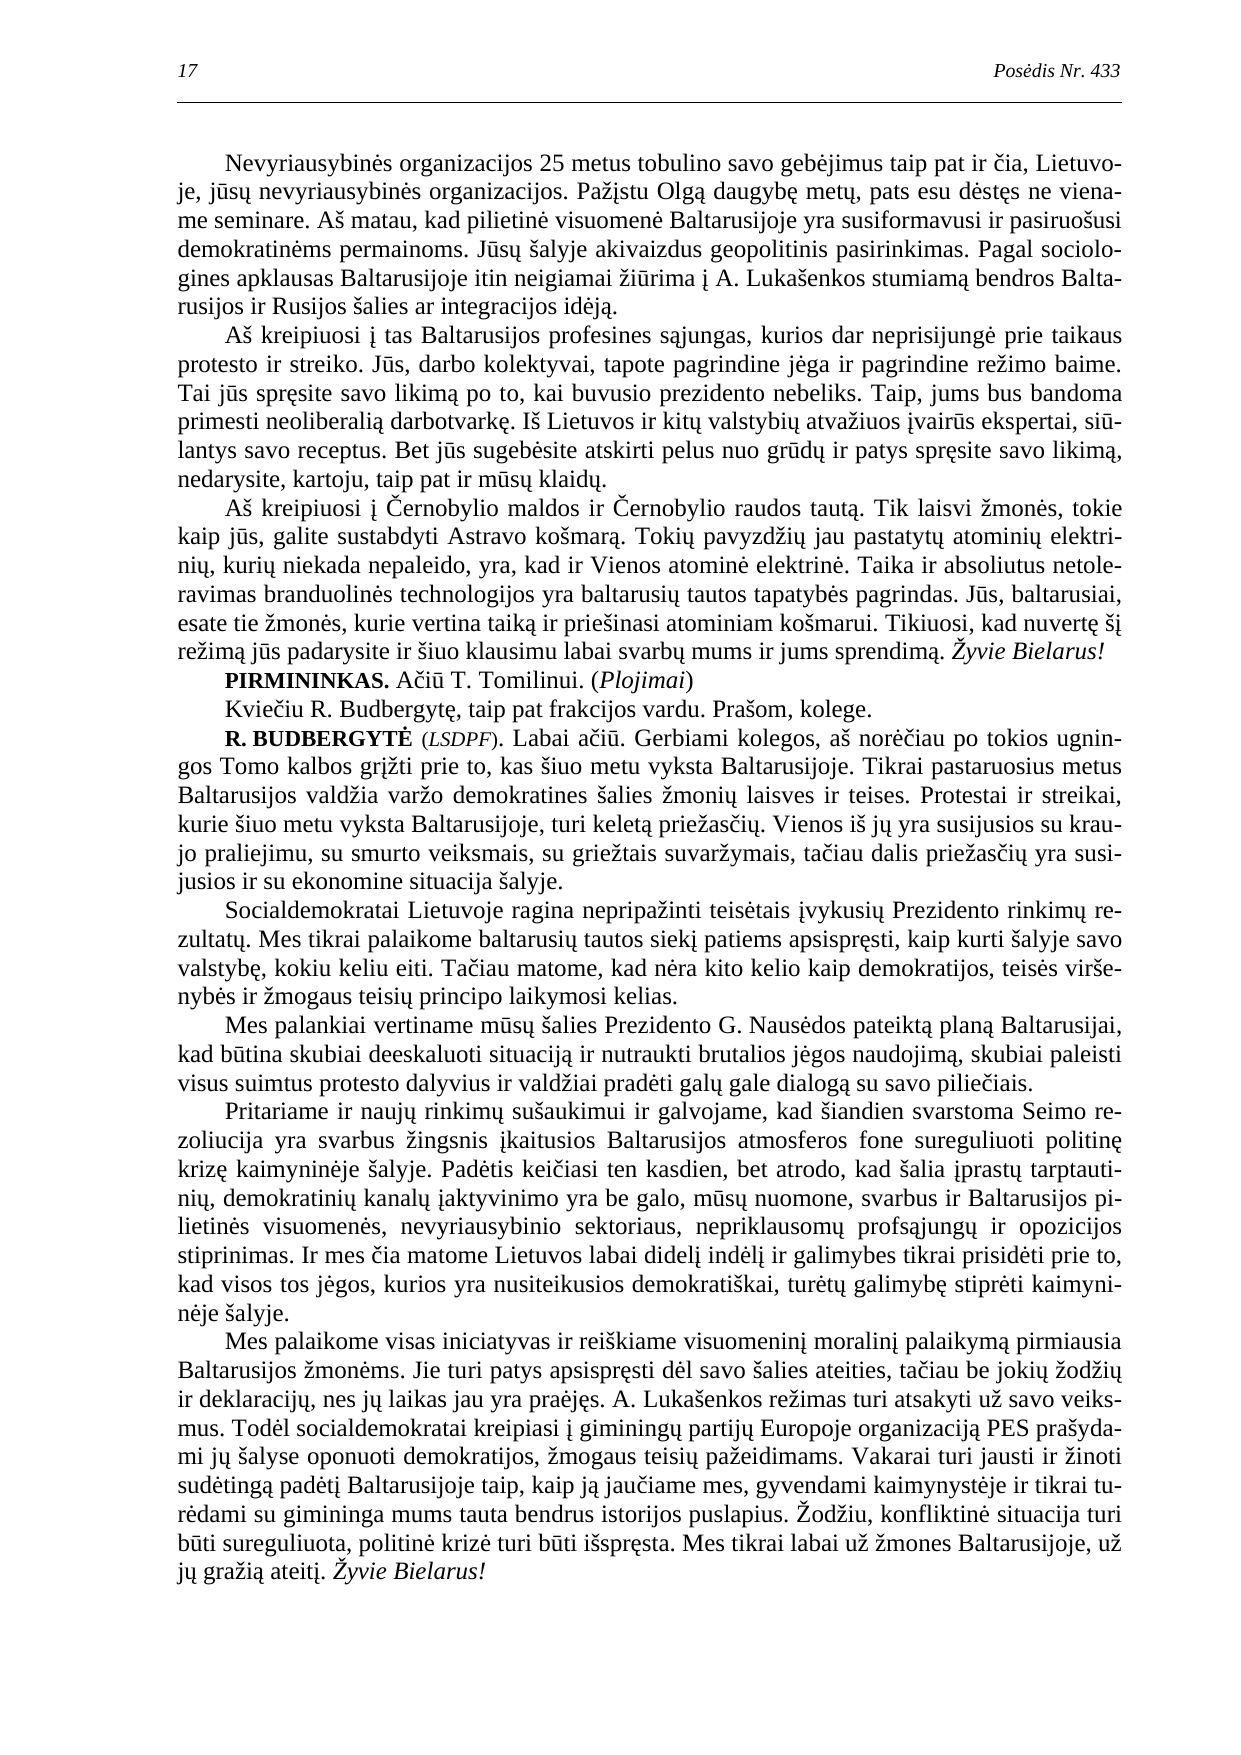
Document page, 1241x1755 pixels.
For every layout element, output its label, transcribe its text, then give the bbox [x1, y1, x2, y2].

text Ne­vy­riau­sy­bi­nės or­ga­ni­za­ci­jos 25 me­tus to­bu­li­no sa­vo ge­bė­ji­mus taip pat ir čia, Lie­tu­vo­je, jū­sų ne­vy­riau­sy­bi­nės or­ga­ni­za­ci­jos. Pa­žįs­tu Ol­gą dau­gy­bę me­tų, pats esu dės­tęs ne vie­na­me se­mi­na­re. Aš ma­tau, kad pi­lie­ti­nė vi­suo­me­nė Bal­ta­ru­si­jo­je yra su­si­for­ma­vu­si ir pa­si­ruo­šu­si de­mo­kra­tinėms per­mai­noms. Jū­sų ša­ly­je aki­vaiz­dus ge­o­po­li­ti­nis pa­si­rin­ki­mas. Pa­gal so­cio­lo­gi­nes ap­klau­sas Bal­ta­ru­si­jo­je itin nei­gia­mai žiū­ri­ma į A. Lu­ka­šen­kos stu­mia­mą ben­dros Bal­ta­ru­si­jos ir Ru­si­jos ša­lies ar in­teg­ra­ci­jos idė­ją. [177, 148, 1122, 320]
text Aš krei­piuo­si į tas Bal­ta­ru­si­jos pro­fe­si­nes są­jun­gas, ku­rios dar ne­pri­si­jun­gė prie tai­kaus pro­tes­to ir strei­ko. Jūs, dar­bo ko­lek­ty­vai, ta­po­te pa­grin­di­ne jė­ga ir pa­grin­di­ne re­ži­mo bai­me. Tai jūs sprę­si­te sa­vo li­ki­mą po to, kai bu­vu­sio pre­zi­den­to ne­be­liks. Taip, jums bus ban­do­ma pri­mes­ti neo­li­be­ra­lią dar­bo­tvarkę. Iš Lie­tu­vos ir ki­tų vals­ty­bių at­va­žiuos įvai­rūs eks­per­tai, siū­lan­tys sa­vo re­cep­tus. Bet jūs su­ge­bė­si­te at­skir­ti pe­lus nuo grū­dų ir pa­tys sprę­si­te sa­vo li­ki­mą, ne­da­ry­si­te, kar­to­ju, taip pat ir mū­sų klai­dų. [177, 320, 1122, 493]
text Kvie­čiu R. Bud­ber­gy­tę, taip pat frak­ci­jos var­du. Pra­šom, ko­le­ge. [177, 694, 1122, 723]
text R. BUDBERGYTĖ (LSDPF). La­bai ačiū. Ger­bia­mi ko­le­gos, aš no­rė­čiau po to­kios ug­nin­gos To­mo kal­bos grįž­ti prie to, kas šiuo me­tu vyks­ta Bal­ta­ru­si­jo­je. Tik­rai pas­ta­ruo­sius me­tus Bal­ta­ru­si­jos val­džia var­žo de­mo­kra­tines ša­lies žmo­nių lais­ves ir tei­ses. Pro­tes­tai ir strei­kai, ku­rie šiuo me­tu vyks­ta Bal­ta­ru­si­jo­je, tu­ri ke­le­tą prie­žas­čių. Vie­nos iš jų yra su­si­ju­sios su krau­jo pra­lie­ji­mu, su smur­to veiks­mais, su griež­tais su­var­žy­mais, ta­čiau da­lis prie­žas­čių yra su­si­ju­sios ir su eko­no­mi­ne si­tu­a­ci­ja ša­ly­je. [177, 723, 1122, 895]
text PIRMININKAS. Ačiū T. To­mi­li­nui. (Plo­ji­mai) [177, 665, 1122, 694]
text Pri­ta­ria­me ir nau­jų rin­ki­mų su­šau­ki­mui ir gal­vo­ja­me, kad šian­dien svars­to­ma Sei­mo re­zo­liu­ci­ja yra svar­bus žings­nis įkai­tu­sios Bal­ta­ru­si­jos at­mo­sfe­ros fo­ne su­re­gu­liuo­ti po­li­ti­nę krizę kai­my­ni­nė­je ša­ly­je. Pa­dė­tis kei­čia­si ten kas­dien, bet at­ro­do, kad ša­lia įpras­tų tarp­tau­ti­nių, de­mo­kra­tinių ka­na­lų įak­ty­vi­ni­mo yra be ga­lo, mū­sų nuo­mo­ne, svar­bus ir Bal­ta­ru­si­jos pi­lie­ti­nės vi­suo­me­nės, ne­vy­riau­sy­bi­nio sek­to­riaus, ne­pri­klau­so­mų prof­są­jun­gų ir opo­zi­ci­jos stip­ri­ni­mas. Ir mes čia ma­to­me Lie­tu­vos la­bai di­de­lį in­dė­lį ir ga­li­my­bes tik­rai pri­si­dė­ti prie to, kad vi­sos tos jė­gos, ku­rios yra nu­si­tei­ku­sios de­mo­kra­tiškai, tu­rė­tų ga­li­my­bę stip­rė­ti kai­my­ni­nė­je ša­ly­je. [177, 1096, 1122, 1326]
text So­cial­de­mok­ra­tai Lie­tu­vo­je ra­gi­na ne­pri­pa­žin­ti tei­sė­tais įvy­ku­sių Pre­zi­den­to rin­ki­mų re­zul­ta­tų. Mes tik­rai pa­lai­ko­me bal­ta­ru­sių tautos siekį pa­tiems apsispręsti, kaip kur­ti ša­ly­je sa­vo vals­ty­bę, ko­kiu ke­liu ei­ti. Ta­čiau ma­to­me, kad nė­ra ki­to ke­lio kaip de­mo­kra­tijos, tei­sės vir­še­ny­bės ir žmo­gaus tei­sių prin­ci­po lai­ky­mo­si ke­lias. [177, 895, 1122, 1010]
text Mes pa­lai­ko­me vi­sas ini­cia­ty­vas ir reiš­kia­me vi­suo­me­ni­nį mo­ra­li­nį pa­lai­ky­mą pir­miau­sia Bal­ta­ru­si­jos žmo­nėms. Jie tu­ri pa­tys ap­si­spręs­ti dėl sa­vo ša­lies at­ei­ties, ta­čiau be jo­kių žo­džių ir de­kla­ra­ci­jų, nes jų lai­kas jau yra praėjęs. A. Lu­ka­šen­kos re­ži­mas tu­ri at­sa­ky­ti už sa­vo veiks­mus. To­dėl so­cial­de­mok­ra­tai krei­pia­si į gi­mi­nin­gų par­ti­jų Eu­ro­po­je or­ga­ni­za­ci­ją PES pra­šy­da­mi jų ša­ly­se opo­nuo­ti de­mo­kra­tijos, žmo­gaus tei­sių pa­žei­di­mams. Va­ka­rai tu­ri jaus­ti ir ži­no­ti su­dė­tin­gą pa­dė­tį Bal­ta­ru­si­jo­je taip, kaip ją jau­čia­me mes, gy­ven­da­mi kai­my­nys­tė­je ir tik­rai tu­rė­da­mi su gi­mi­nin­ga mums tau­ta ben­drus is­to­ri­jos pus­la­pius. Žo­džiu, kon­flik­ti­nė si­tua­ci­ja tu­ri bū­ti su­re­gu­liuo­ta, po­li­ti­nė kri­zė tu­ri bū­ti iš­spręs­ta. Mes tik­rai la­bai už žmo­nes Bal­ta­ru­si­jo­je, už jų gra­žią at­ei­tį. Žy­vie Bie­la­rus! [177, 1326, 1122, 1585]
text Mes pa­lan­kiai ver­ti­na­me mū­sų ša­lies Pre­zi­den­to G. Nau­sė­dos pa­teik­tą pla­ną Bal­ta­ru­si­jai, kad bū­ti­na sku­biai de­es­ka­luo­ti si­tu­a­ci­ją ir nu­trauk­ti bru­ta­lios jė­gos nau­do­ji­mą, sku­biai pa­leis­ti vi­sus su­im­tus pro­tes­to da­ly­vius ir val­džiai pra­dė­ti ga­lų ga­le dia­lo­gą su sa­vo pi­lie­čiais. [177, 1010, 1122, 1096]
text Aš krei­piuo­si į Čer­no­by­lio mal­dos ir Čer­no­by­lio rau­dos tau­tą. Tik lais­vi žmo­nės, to­kie kaip jūs, ga­li­te su­stab­dy­ti Ast­ra­vo koš­ma­rą. To­kių pa­vyz­džių jau pa­sta­ty­tų ato­mi­nių elek­tri­nių, ku­rių nie­ka­da ne­pa­lei­do, yra, kad ir Vie­nos ato­mi­nė elek­tri­nė. Tai­ka ir ab­so­liu­tus ne­to­le­ra­vi­mas bran­duo­li­nės tech­no­lo­gi­jos yra bal­ta­ru­sių tau­tos ta­pa­ty­bės pa­grin­das. Jūs, bal­ta­ru­siai, esa­te tie žmo­nės, ku­rie ver­ti­na tai­ką ir prie­ši­na­si ato­mi­niam koš­ma­rui. Ti­kiuo­si, kad nu­ver­tę šį re­ži­mą jūs pa­da­ry­si­te ir šiuo klau­si­mu la­bai svar­bų mums ir jums spren­di­mą. Žy­vie Bie­la­rus! [177, 493, 1122, 665]
